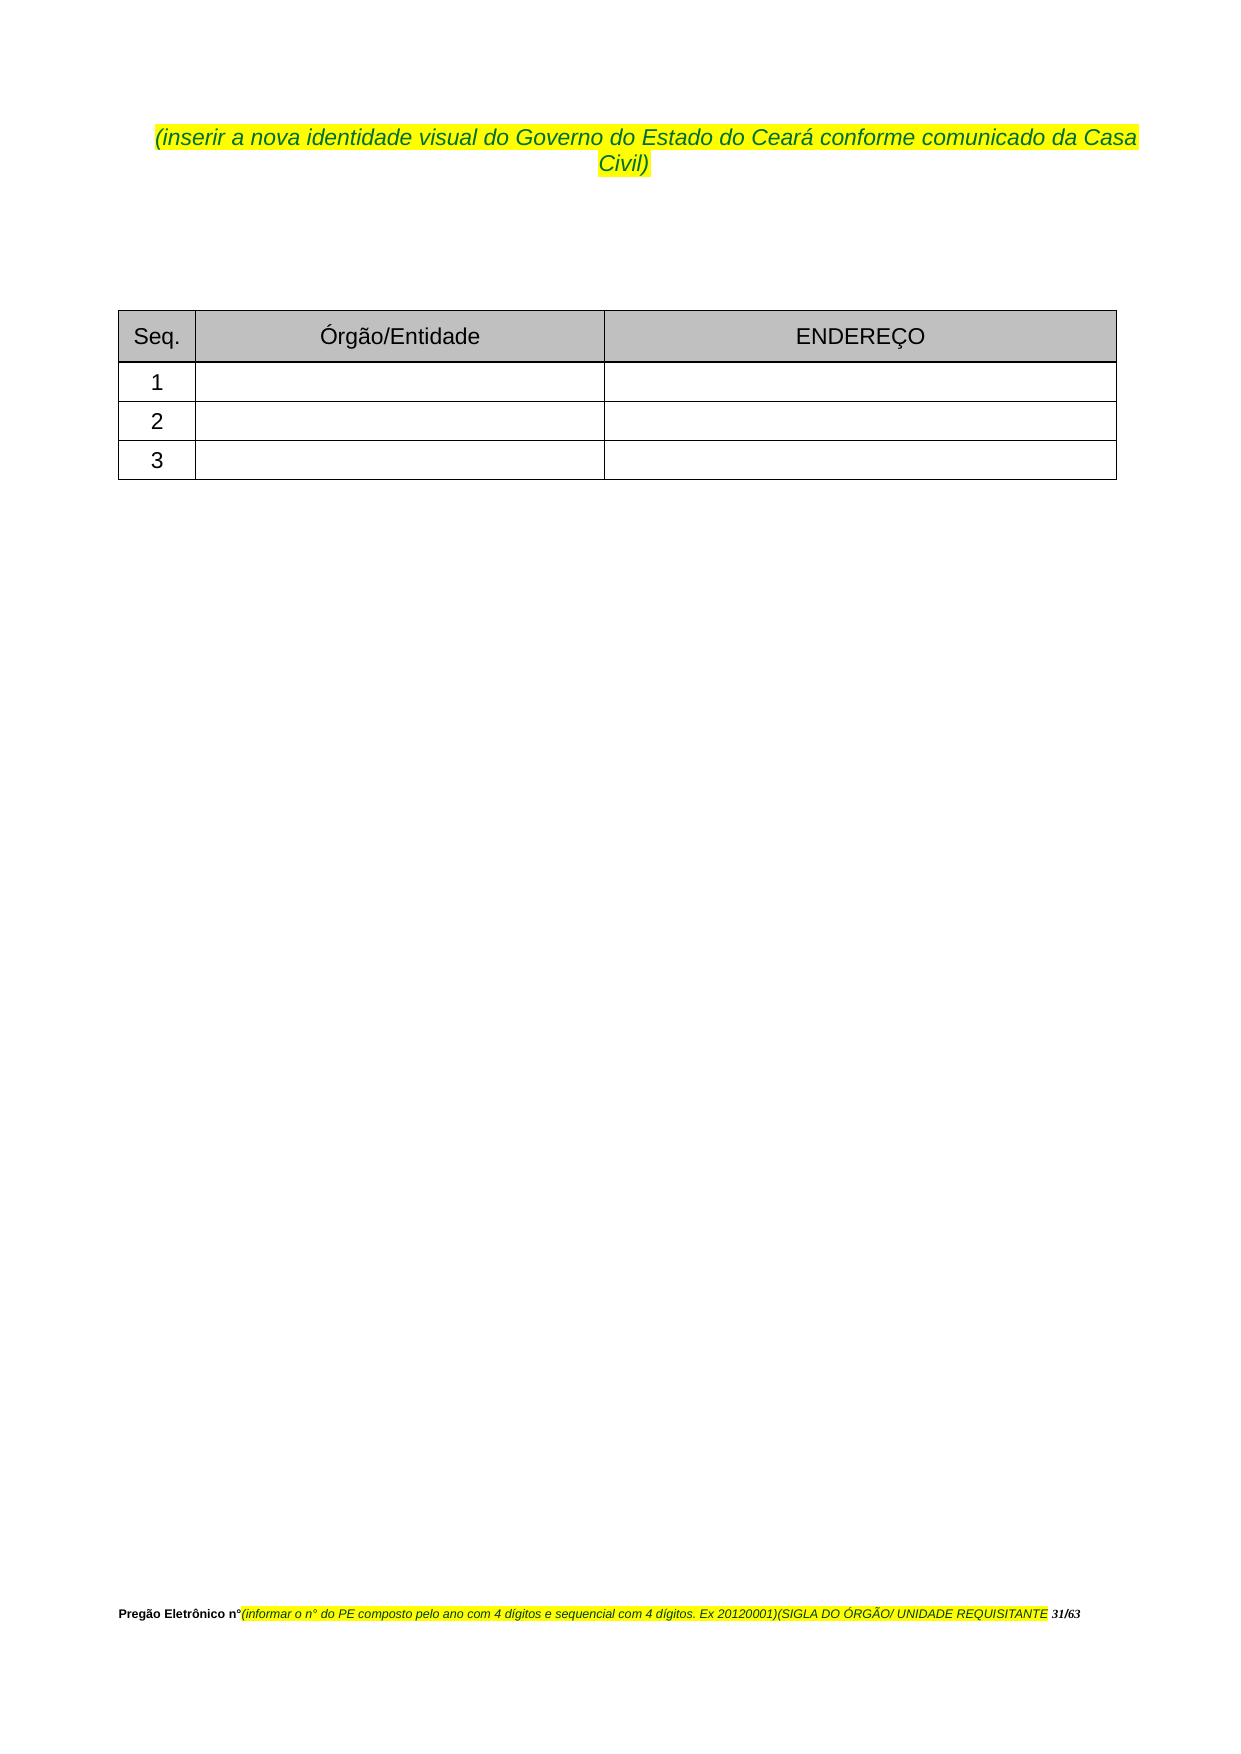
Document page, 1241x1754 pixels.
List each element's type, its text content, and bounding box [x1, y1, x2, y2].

table_cell [605, 363, 1116, 401]
table_cell [605, 402, 1116, 440]
table_cell 2 [119, 402, 195, 440]
table_header Seq. [119, 311, 195, 361]
table_cell [605, 441, 1116, 479]
table_cell [196, 363, 604, 401]
table_cell 3 [119, 441, 195, 479]
table_cell [196, 402, 604, 440]
table_header ENDEREÇO [605, 311, 1116, 361]
table_cell [196, 441, 604, 479]
table_header Órgão/Entidade [196, 311, 604, 361]
table_cell 1 [119, 363, 195, 401]
